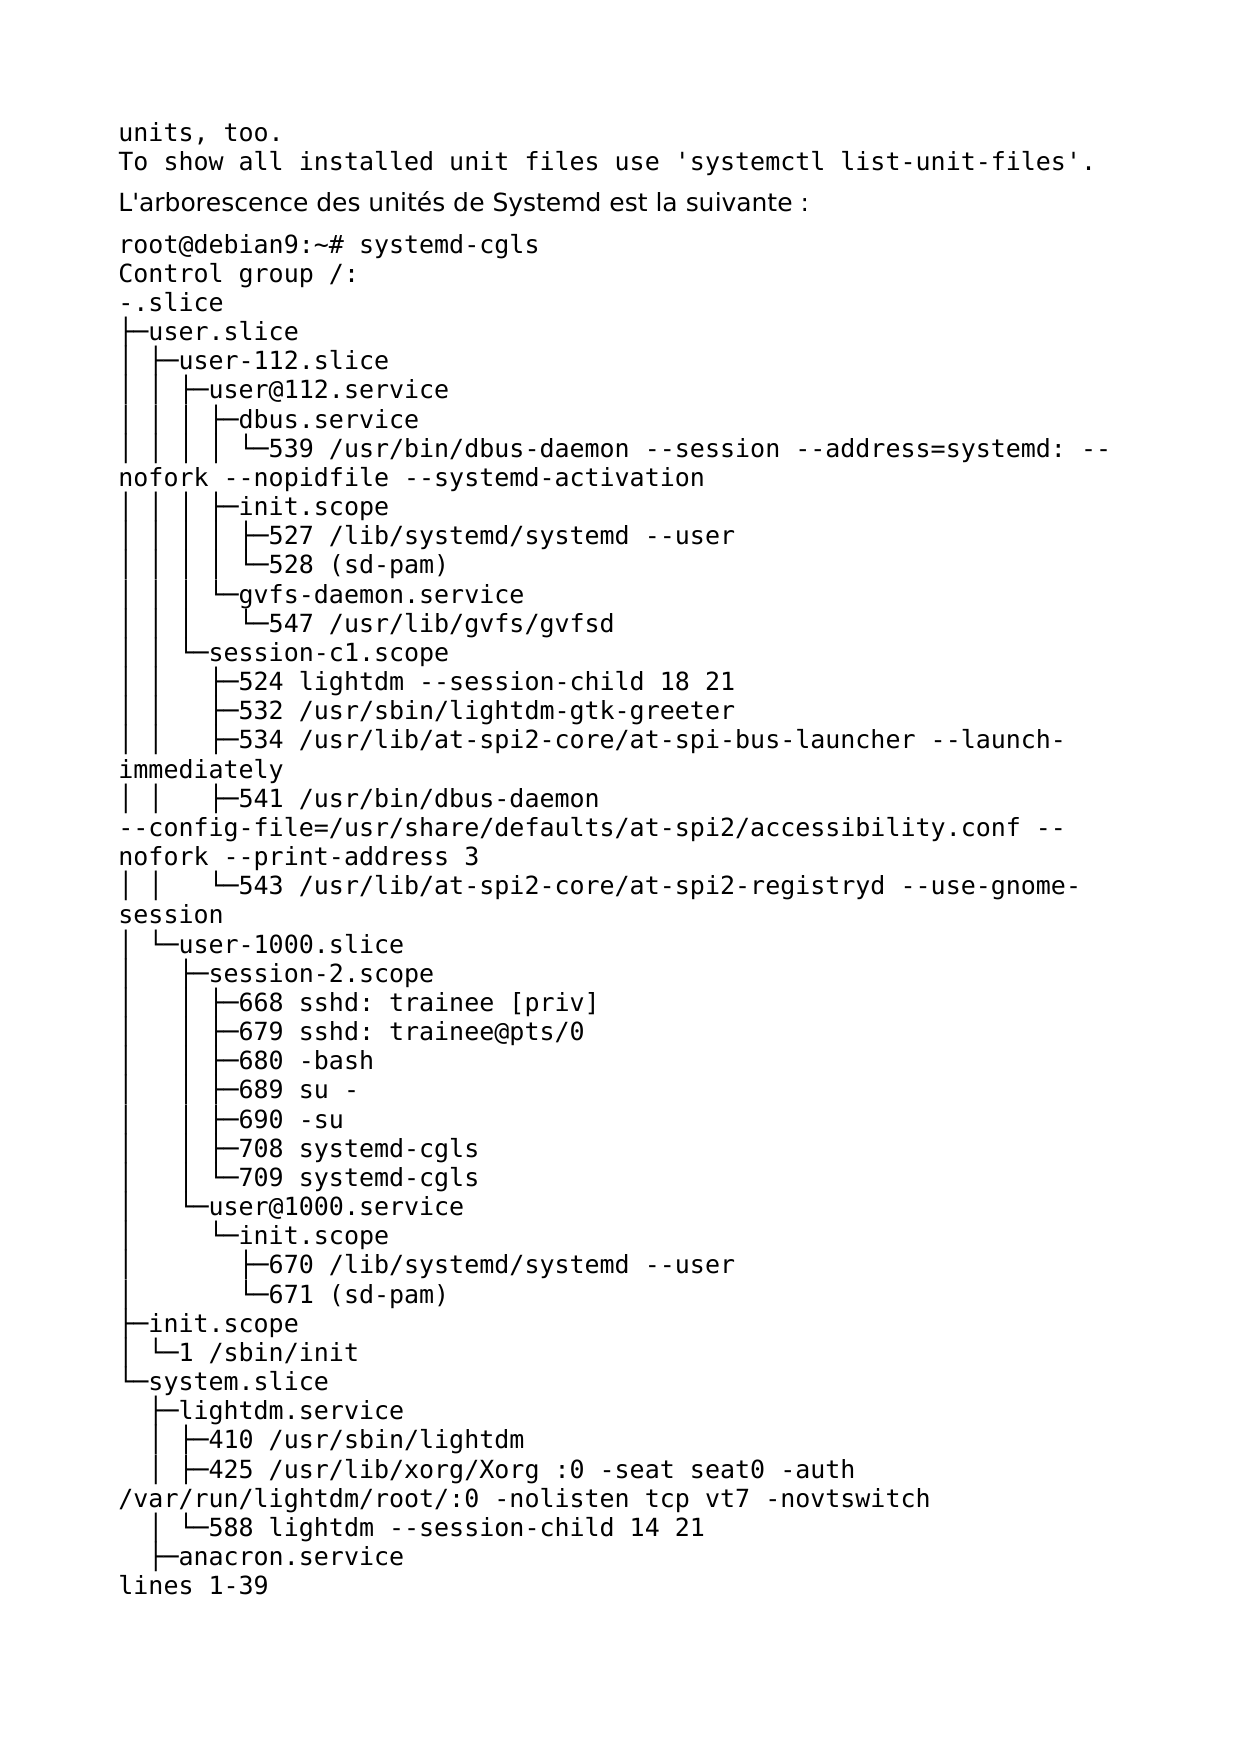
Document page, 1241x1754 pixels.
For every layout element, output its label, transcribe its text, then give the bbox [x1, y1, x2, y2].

text units, too. To show all installed unit files use 'systemctl list-unit-files'. [118, 118, 1122, 176]
text root@debian9:~# systemd-cgls Control group /: -.slice ├─user.slice │ ├─user-112.slice │ │ ├─user@112.service │ │ │ ├─dbus.service │ │ │ │ └─539 /usr/bin/dbus-daemon --session --address=systemd: --nofork --nopidfile --systemd-activation │ │ │ ├─init.scope │ │ │ │ ├─527 /lib/systemd/systemd --user │ │ │ │ └─528 (sd-pam) │ │ │ └─gvfs-daemon.service │ │ │ └─547 /usr/lib/gvfs/gvfsd │ │ └─session-c1.scope │ │ ├─524 lightdm --session-child 18 21 │ │ ├─532 /usr/sbin/lightdm-gtk-greeter │ │ ├─534 /usr/lib/at-spi2-core/at-spi-bus-launcher --launch-immediately │ │ ├─541 /usr/bin/dbus-daemon --config-file=/usr/share/defaults/at-spi2/accessibility.conf --nofork --print-address 3 │ │ └─543 /usr/lib/at-spi2-core/at-spi2-registryd --use-gnome-session │ └─user-1000.slice │ ├─session-2.scope │ │ ├─668 sshd: trainee [priv] │ │ ├─679 sshd: trainee@pts/0 │ │ ├─680 -bash │ │ ├─689 su - │ │ ├─690 -su │ │ ├─708 systemd-cgls │ │ └─709 systemd-cgls │ └─user@1000.service │ └─init.scope │ ├─670 /lib/systemd/systemd --user │ └─671 (sd-pam) ├─init.scope │ └─1 /sbin/init └─system.slice ├─lightdm.service │ ├─410 /usr/sbin/lightdm │ ├─425 /usr/lib/xorg/Xorg :0 -seat seat0 -auth /var/run/lightdm/root/:0 -nolisten tcp vt7 -novtswitch │ └─588 lightdm --session-child 14 21 ├─anacron.service lines 1-39 [118, 230, 1122, 1601]
text L'arborescence des unités de Systemd est la suivante : [118, 188, 1122, 217]
